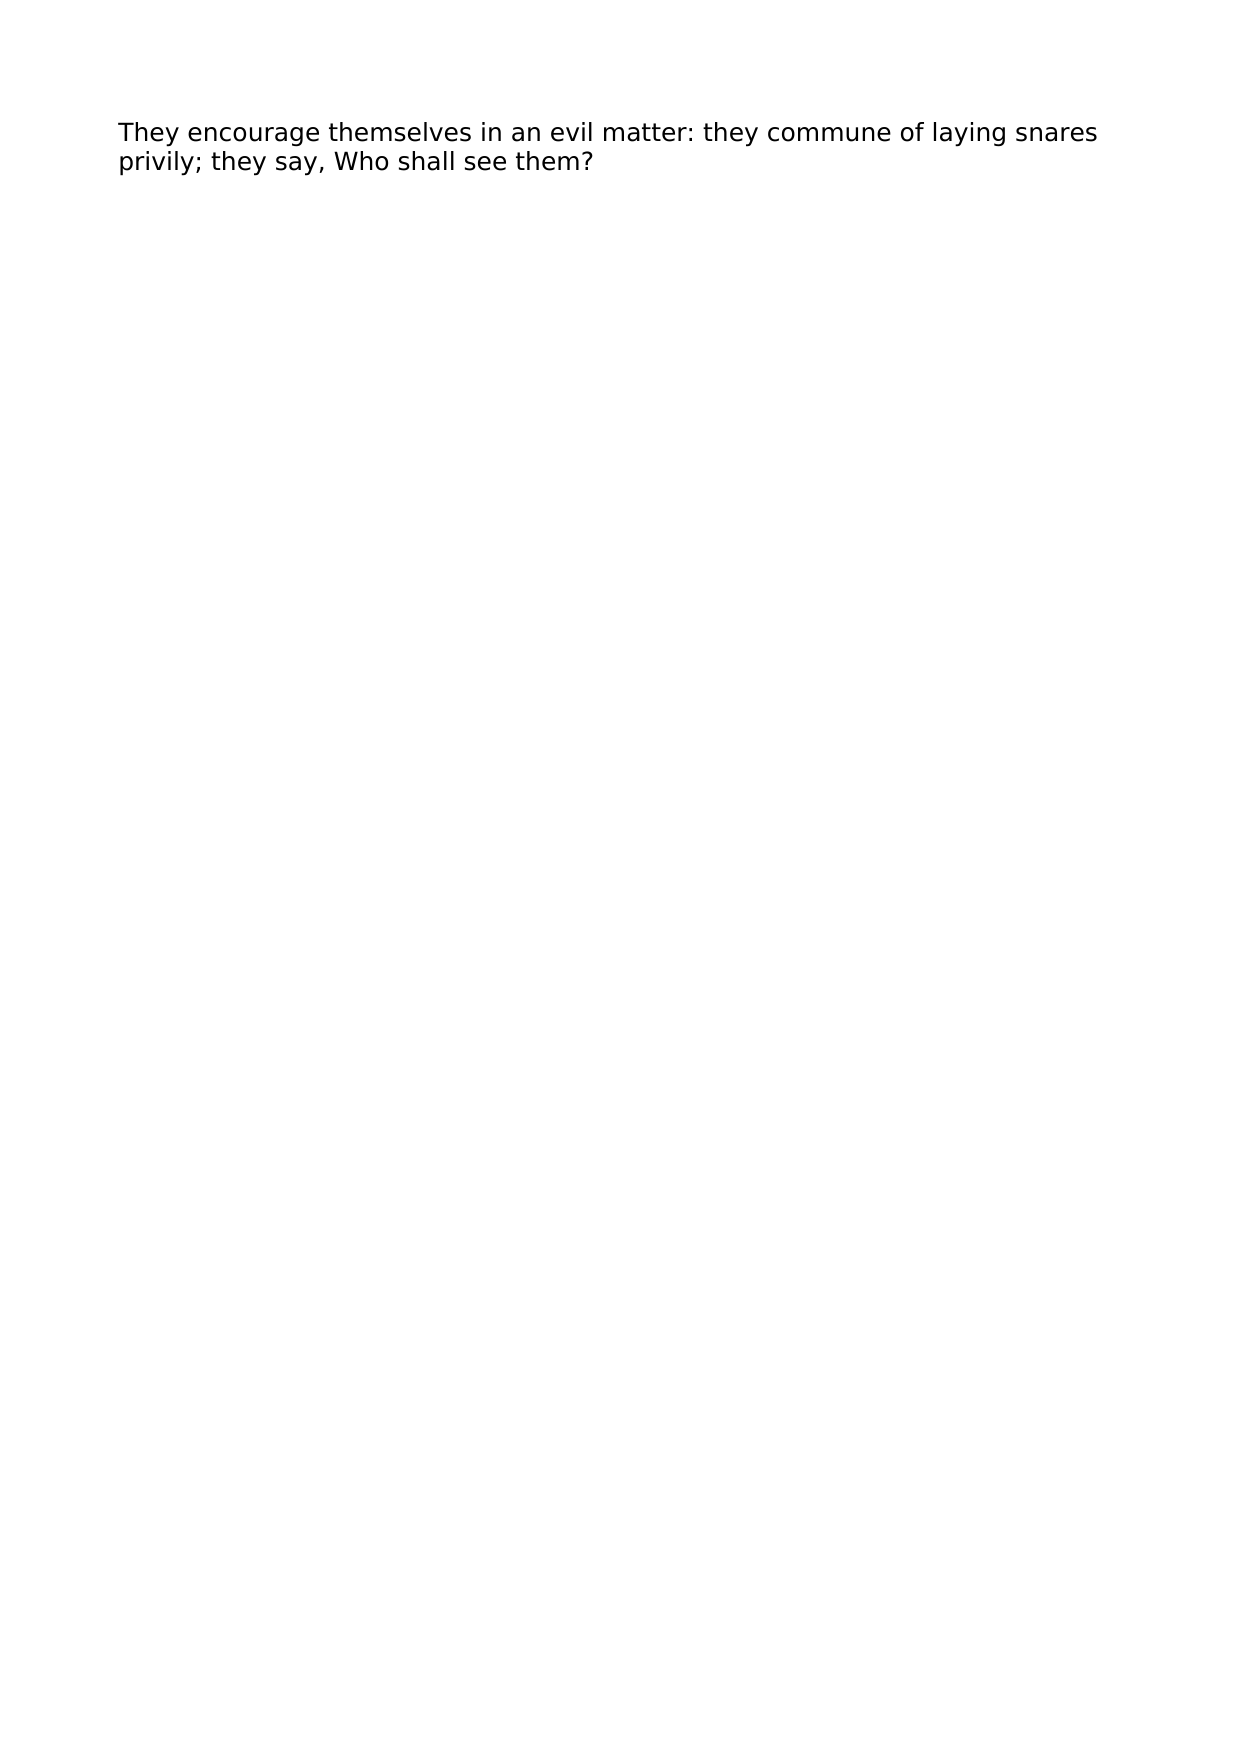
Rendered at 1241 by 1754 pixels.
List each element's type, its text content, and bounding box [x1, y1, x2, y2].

text They encourage themselves in an evil matter: they commune of laying snares privily; they say, Who shall see them? [118, 118, 1122, 176]
